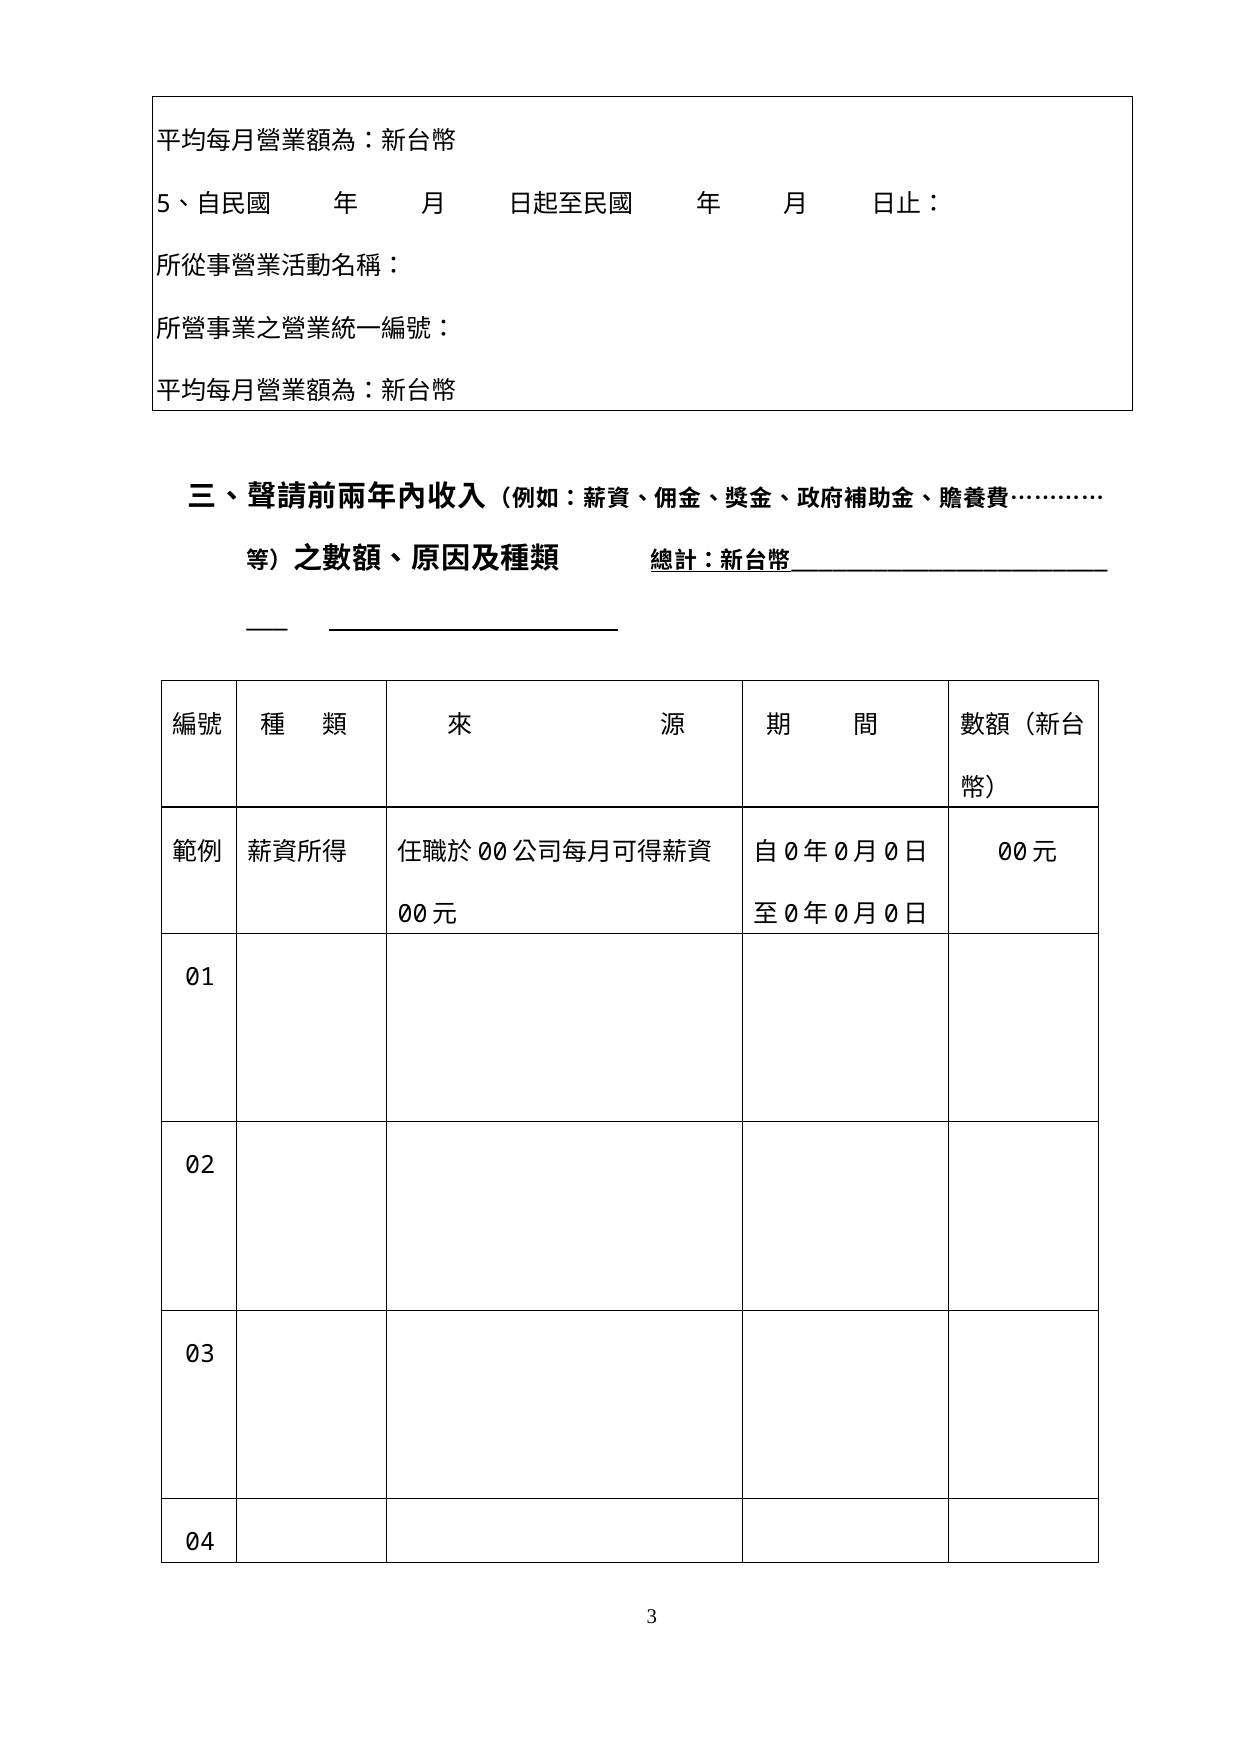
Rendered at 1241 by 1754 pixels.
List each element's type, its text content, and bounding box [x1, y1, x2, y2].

table_cell 任職於00公司每月可得薪資00元 [387, 808, 742, 932]
table_cell [949, 1499, 1098, 1562]
table_cell [387, 1311, 742, 1498]
table_header 數額（新台幣） [949, 681, 1098, 806]
table_cell 00元 [949, 808, 1098, 932]
table_cell 01 [162, 934, 236, 1121]
table_cell [387, 1499, 742, 1562]
table_cell [743, 1122, 948, 1309]
table_cell [743, 1311, 948, 1498]
table_cell [237, 1499, 386, 1562]
table_cell [387, 1122, 742, 1309]
table_cell [237, 934, 386, 1121]
table_cell 02 [162, 1122, 236, 1309]
table_cell 04 [162, 1499, 236, 1562]
table_cell [387, 934, 742, 1121]
table_header 種 類 [237, 681, 386, 806]
table_header 來 源 [387, 681, 742, 806]
table_cell [237, 1122, 386, 1309]
table_cell 03 [162, 1311, 236, 1498]
text 三、聲請前兩年內收入（例如：薪資、佣金、獎金、政府補助金、贍養費…………等）之數額、原因及種類 總計：新台幣__________________________ [187, 452, 1107, 639]
table_cell [237, 1311, 386, 1498]
table_cell [949, 934, 1098, 1121]
table_header 期 間 [743, 681, 948, 806]
table_cell 範例 [162, 808, 236, 932]
table_cell [949, 1122, 1098, 1309]
table_cell [743, 1499, 948, 1562]
table_cell [743, 934, 948, 1121]
table_cell 薪資所得 [237, 808, 386, 932]
table_cell 自0年0月0日至0年0月0日 [743, 808, 948, 932]
table_header 編號 [162, 681, 236, 806]
table_cell [949, 1311, 1098, 1498]
table_cell 平均每月營業額為：新台幣 5、自民國 年 月 日起至民國 年 月 日止： 所從事營業活動名稱： 所營事業之營業統一編號： 平均每月營業額為：新台幣 [153, 97, 1132, 410]
